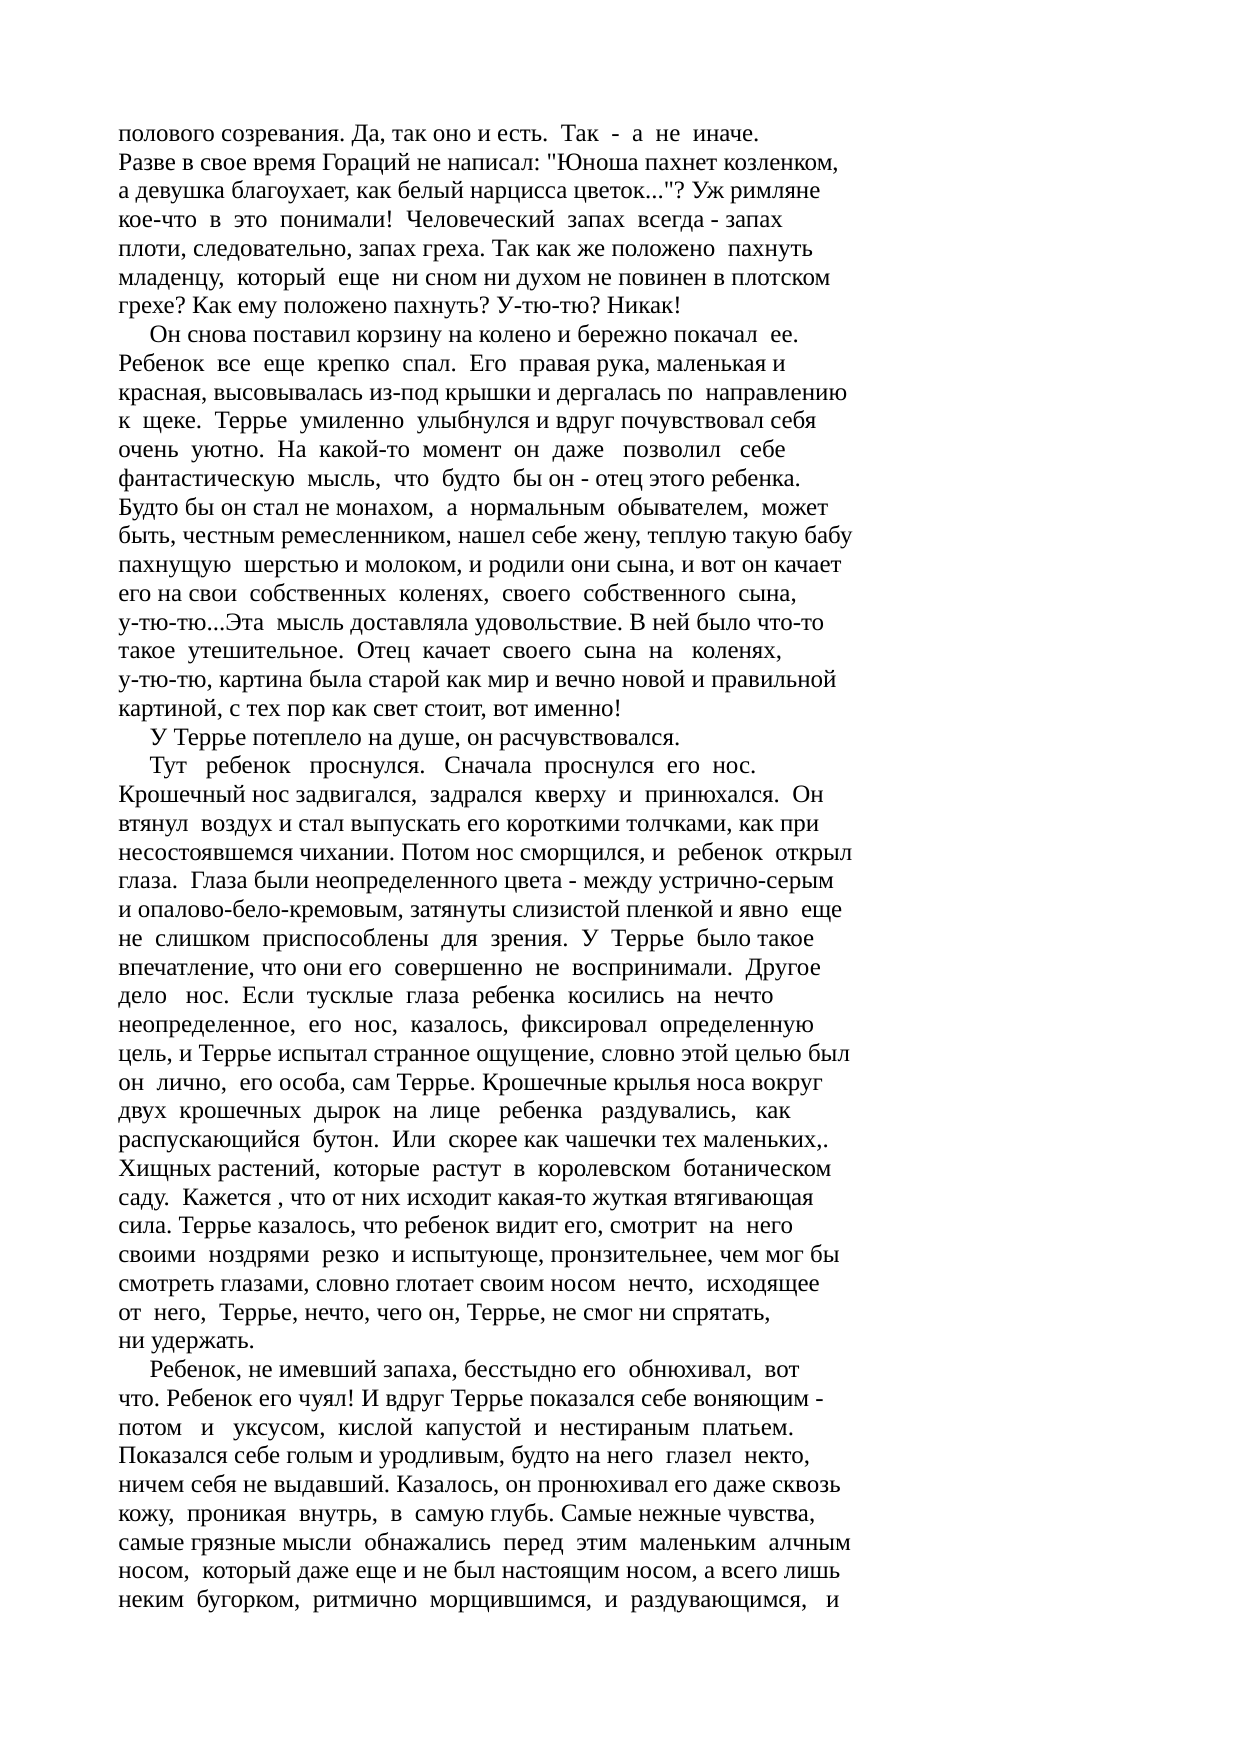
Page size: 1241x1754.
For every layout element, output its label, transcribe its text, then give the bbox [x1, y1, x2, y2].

text очень уютно. На какой-то момент он даже позволил себе [118, 434, 1122, 463]
text распускающийся бутон. Или скорее как чашечки тех маленьких,. [118, 1124, 1122, 1153]
text кожу, проникая внутрь, в самую глубь. Самые нежные чувства, [118, 1498, 1122, 1527]
text смотреть глазами, словно глотает своим носом нечто, исходящее [118, 1268, 1122, 1297]
text Будто бы он стал не монахом, а нормальным обывателем, может [118, 492, 1122, 521]
text Ребенок все еще крепко спал. Его правая рука, маленькая и [118, 348, 1122, 377]
text у-тю-тю...Эта мысль доставляла удовольствие. В ней было что-то [118, 607, 1122, 636]
text кое-что в это понимали! Человеческий запах всегда - запах [118, 204, 1122, 233]
text грехе? Как ему положено пахнуть? У-тю-тю? Никак! [118, 291, 1122, 319]
text сила. Террье казалось, что ребенок видит его, смотрит на него [118, 1211, 1122, 1239]
text дело нос. Если тусклые глаза ребенка косились на нечто [118, 981, 1122, 1009]
text от него, Террье, нечто, чего он, Террье, не смог ни спрятать, [118, 1297, 1122, 1326]
text у-тю-тю, картина была старой как мир и вечно новой и правильной [118, 664, 1122, 693]
text ничем себя не выдавший. Казалось, он пронюхивал его даже сквозь [118, 1469, 1122, 1498]
text двух крошечных дырок на лице ребенка раздувались, как [118, 1096, 1122, 1124]
text Тут ребенок проснулся. Сначала проснулся его нос. [118, 751, 1122, 779]
text Он снова поставил корзину на колено и бережно покачал ее. [118, 319, 1122, 348]
text и опалово-бело-кремовым, затянуты слизистой пленкой и явно еще [118, 894, 1122, 923]
text быть, честным ремесленником, нашел себе жену, теплую такую бабу [118, 521, 1122, 549]
text самые грязные мысли обнажались перед этим маленьким алчным [118, 1527, 1122, 1556]
text втянул воздух и стал выпускать его короткими толчками, как при [118, 808, 1122, 837]
text саду. Кажется , что от них исходит какая-то жуткая втягивающая [118, 1182, 1122, 1211]
text У Террье потеплело на душе, он расчувствовался. [118, 722, 1122, 751]
text своими ноздрями резко и испытующе, пронзительнее, чем мог бы [118, 1239, 1122, 1268]
text впечатление, что они его совершенно не воспринимали. Другое [118, 952, 1122, 981]
text младенцу, который еще ни сном ни духом не повинен в плотском [118, 262, 1122, 291]
text Хищных растений, которые растут в королевском ботаническом [118, 1153, 1122, 1182]
text его на свои собственных коленях, своего собственного сына, [118, 578, 1122, 607]
text Разве в свое время Гораций не написал: "Юноша пахнет козленком, [118, 147, 1122, 176]
text неопределенное, его нос, казалось, фиксировал определенную [118, 1009, 1122, 1038]
text ни удержать. [118, 1326, 1122, 1354]
text не слишком приспособлены для зрения. У Террье было такое [118, 923, 1122, 952]
text потом и уксусом, кислой капустой и нестираным платьем. [118, 1412, 1122, 1441]
text картиной, с тех пор как свет стоит, вот именно! [118, 693, 1122, 722]
text такое утешительное. Отец качает своего сына на коленях, [118, 636, 1122, 664]
text цель, и Террье испытал странное ощущение, словно этой целью был [118, 1038, 1122, 1067]
text носом, который даже еще и не был настоящим носом, а всего лишь [118, 1556, 1122, 1584]
text он лично, его особа, сам Террье. Крошечные крылья носа вокруг [118, 1067, 1122, 1096]
text Ребенок, не имевший запаха, бесстыдно его обнюхивал, вот [118, 1354, 1122, 1383]
text Показался себе голым и уродливым, будто на него глазел некто, [118, 1441, 1122, 1469]
text полового созревания. Да, так оно и есть. Так - а не иначе. [118, 118, 1122, 147]
text что. Ребенок его чуял! И вдруг Террье показался себе воняющим - [118, 1383, 1122, 1412]
text глаза. Глаза были неопределенного цвета - между устрично-серым [118, 866, 1122, 894]
text фантастическую мысль, что будто бы он - отец этого ребенка. [118, 463, 1122, 492]
text Крошечный нос задвигался, задрался кверху и принюхался. Он [118, 779, 1122, 808]
text несостоявшемся чихании. Потом нос сморщился, и ребенок открыл [118, 837, 1122, 866]
text а девушка благоухает, как белый нарцисса цветок..."? Уж римляне [118, 176, 1122, 204]
text пахнущую шерстью и молоком, и родили они сына, и вот он качает [118, 549, 1122, 578]
text красная, высовывалась из-под крышки и дергалась по направлению [118, 377, 1122, 406]
text плоти, следовательно, запах греха. Так как же положено пахнуть [118, 233, 1122, 262]
text неким бугорком, ритмично морщившимся, и раздувающимся, и [118, 1584, 1122, 1613]
text к щеке. Террье умиленно улыбнулся и вдруг почувствовал себя [118, 406, 1122, 434]
